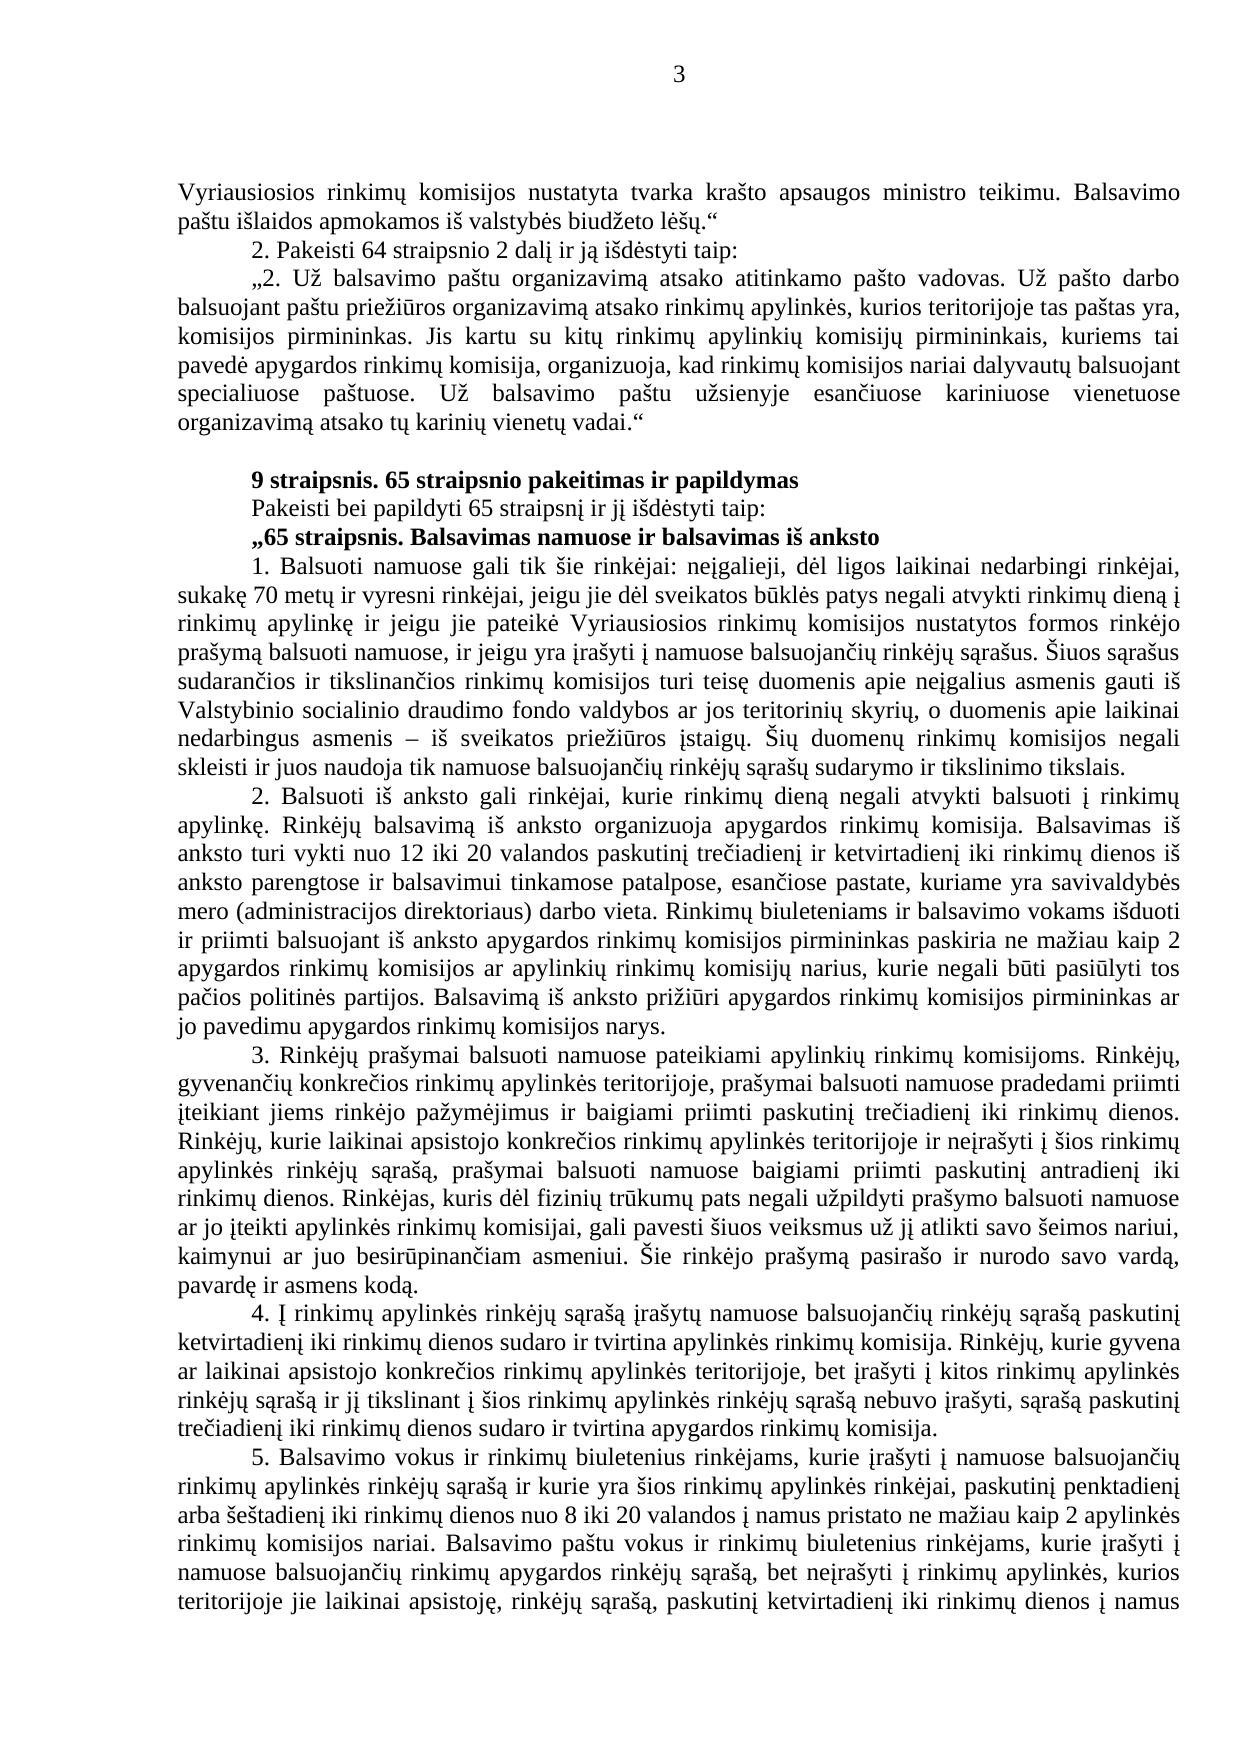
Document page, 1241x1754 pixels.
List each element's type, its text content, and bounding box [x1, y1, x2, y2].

text 1. Balsuoti namuose gali tik šie rinkėjai: neįgalieji, dėl ligos laikinai nedarbingi rinkėjai, sukakę 70 metų ir vyresni rinkėjai, jeigu jie dėl sveikatos būklės patys negali atvykti rinkimų dieną į rinkimų apylinkę ir jeigu jie pateikė Vyriausiosios rinkimų komisijos nustatytos formos rinkėjo prašymą balsuoti namuose, ir jeigu yra įrašyti į namuose balsuojančių rinkėjų sąrašus. Šiuos sąrašus sudarančios ir tikslinančios rinkimų komisijos turi teisę duomenis apie neįgalius asmenis gauti iš Valstybinio socialinio draudimo fondo valdybos ar jos teritorinių skyrių, o duomenis apie laikinai nedarbingus asmenis – iš sveikatos priežiūros įstaigų. Šių duomenų rinkimų komisijos negali skleisti ir juos naudoja tik namuose balsuojančių rinkėjų sąrašų sudarymo ir tikslinimo tikslais. [177, 551, 1181, 781]
text 9 straipsnis. 65 straipsnio pakeitimas ir papildymas [177, 465, 1181, 493]
text 3. Rinkėjų prašymai balsuoti namuose pateikiami apylinkių rinkimų komisijoms. Rinkėjų, gyvenančių konkrečios rinkimų apylinkės teritorijoje, prašymai balsuoti namuose pradedami priimti įteikiant jiems rinkėjo pažymėjimus ir baigiami priimti paskutinį trečiadienį iki rinkimų dienos. Rinkėjų, kurie laikinai apsistojo konkrečios rinkimų apylinkės teritorijoje ir neįrašyti į šios rinkimų apylinkės rinkėjų sąrašą, prašymai balsuoti namuose baigiami priimti paskutinį antradienį iki rinkimų dienos. Rinkėjas, kuris dėl fizinių trūkumų pats negali užpildyti prašymo balsuoti namuose ar jo įteikti apylinkės rinkimų komisijai, gali pavesti šiuos veiksmus už jį atlikti savo šeimos nariui, kaimynui ar juo besirūpinančiam asmeniui. Šie rinkėjo prašymą pasirašo ir nurodo savo vardą, pavardę ir asmens kodą. [177, 1040, 1181, 1298]
text 5. Balsavimo vokus ir rinkimų biuletenius rinkėjams, kurie įrašyti į namuose balsuojančių rinkimų apylinkės rinkėjų sąrašą ir kurie yra šios rinkimų apylinkės rinkėjai, paskutinį penktadienį arba šeštadienį iki rinkimų dienos nuo 8 iki 20 valandos į namus pristato ne mažiau kaip 2 apylinkės rinkimų komisijos nariai. Balsavimo paštu vokus ir rinkimų biuletenius rinkėjams, kurie įrašyti į namuose balsuojančių rinkimų apygardos rinkėjų sąrašą, bet neįrašyti į rinkimų apylinkės, kurios teritorijoje jie laikinai apsistoję, rinkėjų sąrašą, paskutinį ketvirtadienį iki rinkimų dienos į namus [177, 1442, 1181, 1615]
text „65 straipsnis. Balsavimas namuose ir balsavimas iš anksto [177, 522, 1181, 551]
text 4. Į rinkimų apylinkės rinkėjų sąrašą įrašytų namuose balsuojančių rinkėjų sąrašą paskutinį ketvirtadienį iki rinkimų dienos sudaro ir tvirtina apylinkės rinkimų komisija. Rinkėjų, kurie gyvena ar laikinai apsistojo konkrečios rinkimų apylinkės teritorijoje, bet įrašyti į kitos rinkimų apylinkės rinkėjų sąrašą ir jį tikslinant į šios rinkimų apylinkės rinkėjų sąrašą nebuvo įrašyti, sąrašą paskutinį trečiadienį iki rinkimų dienos sudaro ir tvirtina apygardos rinkimų komisija. [177, 1298, 1181, 1442]
text Pakeisti bei papildyti 65 straipsnį ir jį išdėstyti taip: [177, 493, 1181, 522]
text „2. Už balsavimo paštu organizavimą atsako atitinkamo pašto vadovas. Už pašto darbo balsuojant paštu priežiūros organizavimą atsako rinkimų apylinkės, kurios teritorijoje tas paštas yra, komisijos pirmininkas. Jis kartu su kitų rinkimų apylinkių komisijų pirmininkais, kuriems tai pavedė apygardos rinkimų komisija, organizuoja, kad rinkimų komisijos nariai dalyvautų balsuojant specialiuose paštuose. Už balsavimo paštu užsienyje esančiuose kariniuose vienetuose organizavimą atsako tų karinių vienetų vadai.“ [177, 263, 1181, 436]
text Vyriausiosios rinkimų komisijos nustatyta tvarka krašto apsaugos ministro teikimu. Balsavimo paštu išlaidos apmokamos iš valstybės biudžeto lėšų.“ [177, 177, 1181, 235]
text 2. Balsuoti iš anksto gali rinkėjai, kurie rinkimų dieną negali atvykti balsuoti į rinkimų apylinkę. Rinkėjų balsavimą iš anksto organizuoja apygardos rinkimų komisija. Balsavimas iš anksto turi vykti nuo 12 iki 20 valandos paskutinį trečiadienį ir ketvirtadienį iki rinkimų dienos iš anksto parengtose ir balsavimui tinkamose patalpose, esančiose pastate, kuriame yra savivaldybės mero (administracijos direktoriaus) darbo vieta. Rinkimų biuleteniams ir balsavimo vokams išduoti ir priimti balsuojant iš anksto apygardos rinkimų komisijos pirmininkas paskiria ne mažiau kaip 2 apygardos rinkimų komisijos ar apylinkių rinkimų komisijų narius, kurie negali būti pasiūlyti tos pačios politinės partijos. Balsavimą iš anksto prižiūri apygardos rinkimų komisijos pirmininkas ar jo pavedimu apygardos rinkimų komisijos narys. [177, 781, 1181, 1040]
text 2. Pakeisti 64 straipsnio 2 dalį ir ją išdėstyti taip: [177, 235, 1181, 263]
